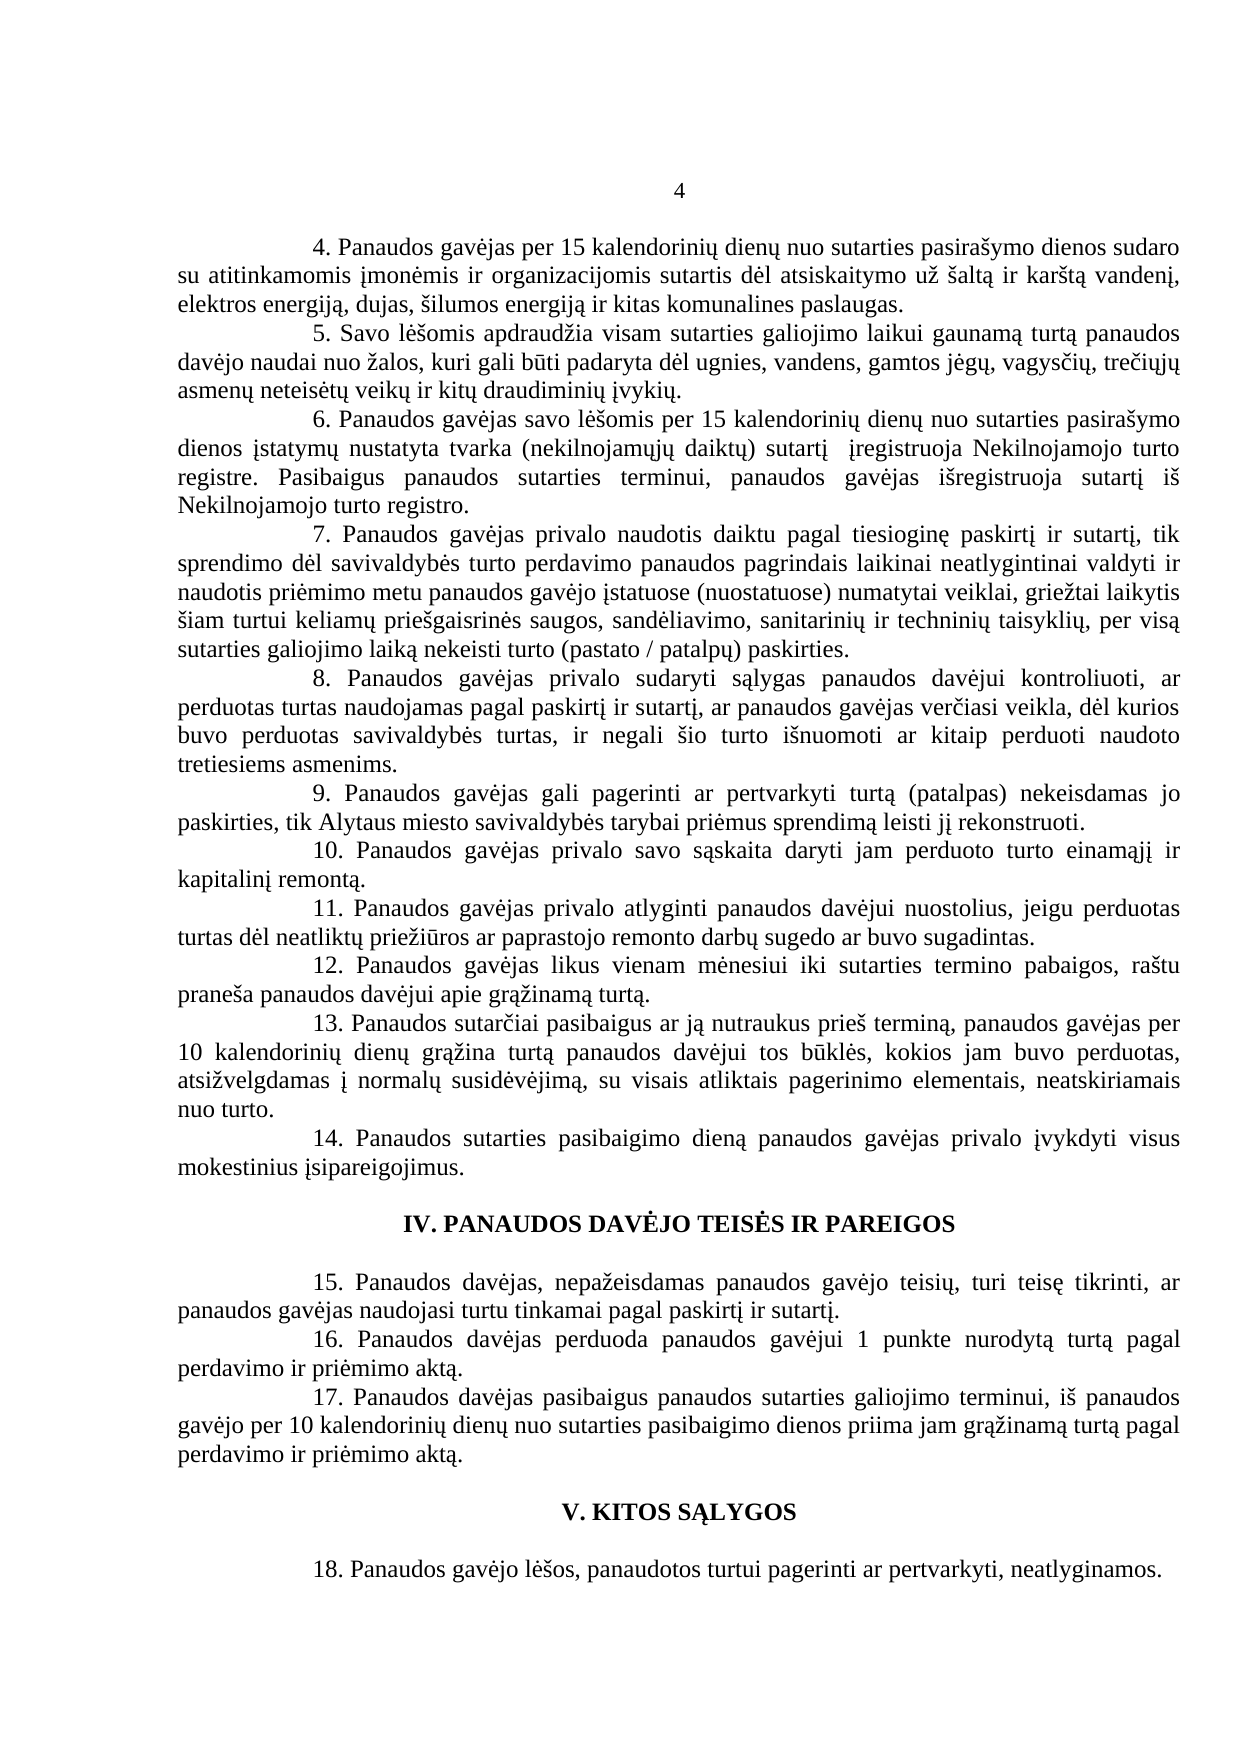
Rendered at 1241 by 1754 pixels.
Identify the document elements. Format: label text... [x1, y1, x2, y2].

text 5. Savo lėšomis apdraudžia visam sutarties galiojimo laikui gaunamą turtą panaudos davėjo naudai nuo žalos, kuri gali būti padaryta dėl ugnies, vandens, gamtos jėgų, vagysčių, trečiųjų asmenų neteisėtų veikų ir kitų draudiminių įvykių. [177, 318, 1181, 404]
text 13. Panaudos sutarčiai pasibaigus ar ją nutraukus prieš terminą, panaudos gavėjas per 10 kalendorinių dienų grąžina turtą panaudos davėjui tos būklės, kokios jam buvo perduotas, atsižvelgdamas į normalų susidėvėjimą, su visais atliktais pagerinimo elementais, neatskiriamais nuo turto. [177, 1008, 1181, 1123]
text 14. Panaudos sutarties pasibaigimo dieną panaudos gavėjas privalo įvykdyti visus mokestinius įsipareigojimus. [177, 1123, 1181, 1180]
text 8. Panaudos gavėjas privalo sudaryti sąlygas panaudos davėjui kontroliuoti, ar perduotas turtas naudojamas pagal paskirtį ir sutartį, ar panaudos gavėjas verčiasi veikla, dėl kurios buvo perduotas savivaldybės turtas, ir negali šio turto išnuomoti ar kitaip perduoti naudoto tretiesiems asmenims. [177, 663, 1181, 778]
text 7. Panaudos gavėjas privalo naudotis daiktu pagal tiesioginę paskirtį ir sutartį, tik sprendimo dėl savivaldybės turto perdavimo panaudos pagrindais laikinai neatlygintinai valdyti ir naudotis priėmimo metu panaudos gavėjo įstatuose (nuostatuose) numatytai veiklai, griežtai laikytis šiam turtui keliamų priešgaisrinės saugos, sandėliavimo, sanitarinių ir techninių taisyklių, per visą sutarties galiojimo laiką nekeisti turto (pastato / patalpų) paskirties. [177, 519, 1181, 663]
text 6. Panaudos gavėjas savo lėšomis per 15 kalendorinių dienų nuo sutarties pasirašymo dienos įstatymų nustatyta tvarka (nekilnojamųjų daiktų) sutartį įregistruoja Nekilnojamojo turto registre. Pasibaigus panaudos sutarties terminui, panaudos gavėjas išregistruoja sutartį iš Nekilnojamojo turto registro. [177, 404, 1181, 519]
text 15. Panaudos davėjas, nepažeisdamas panaudos gavėjo teisių, turi teisę tikrinti, ar panaudos gavėjas naudojasi turtu tinkamai pagal paskirtį ir sutartį. [177, 1267, 1181, 1324]
text 10. Panaudos gavėjas privalo savo sąskaita daryti jam perduoto turto einamąjį ir kapitalinį remontą. [177, 835, 1181, 893]
text 9. Panaudos gavėjas gali pagerinti ar pertvarkyti turtą (patalpas) nekeisdamas jo paskirties, tik Alytaus miesto savivaldybės tarybai priėmus sprendimą leisti jį rekonstruoti. [177, 778, 1181, 835]
text V. KITOS SĄLYGOS [177, 1497, 1181, 1525]
text 12. Panaudos gavėjas likus vienam mėnesiui iki sutarties termino pabaigos, raštu praneša panaudos davėjui apie grąžinamą turtą. [177, 950, 1181, 1008]
text 4. Panaudos gavėjas per 15 kalendorinių dienų nuo sutarties pasirašymo dienos sudaro su atitinkamomis įmonėmis ir organizacijomis sutartis dėl atsiskaitymo už šaltą ir karštą vandenį, elektros energiją, dujas, šilumos energiją ir kitas komunalines paslaugas. [177, 232, 1181, 318]
text 16. Panaudos davėjas perduoda panaudos gavėjui 1 punkte nurodytą turtą pagal perdavimo ir priėmimo aktą. [177, 1324, 1181, 1382]
text 18. Panaudos gavėjo lėšos, panaudotos turtui pagerinti ar pertvarkyti, neatlyginamos. [177, 1554, 1181, 1583]
text IV. PANAUDOS DAVĖJO TEISĖS IR PAREIGOS [177, 1209, 1181, 1238]
text 11. Panaudos gavėjas privalo atlyginti panaudos davėjui nuostolius, jeigu perduotas turtas dėl neatliktų priežiūros ar paprastojo remonto darbų sugedo ar buvo sugadintas. [177, 893, 1181, 950]
text 17. Panaudos davėjas pasibaigus panaudos sutarties galiojimo terminui, iš panaudos gavėjo per 10 kalendorinių dienų nuo sutarties pasibaigimo dienos priima jam grąžinamą turtą pagal perdavimo ir priėmimo aktą. [177, 1382, 1181, 1468]
